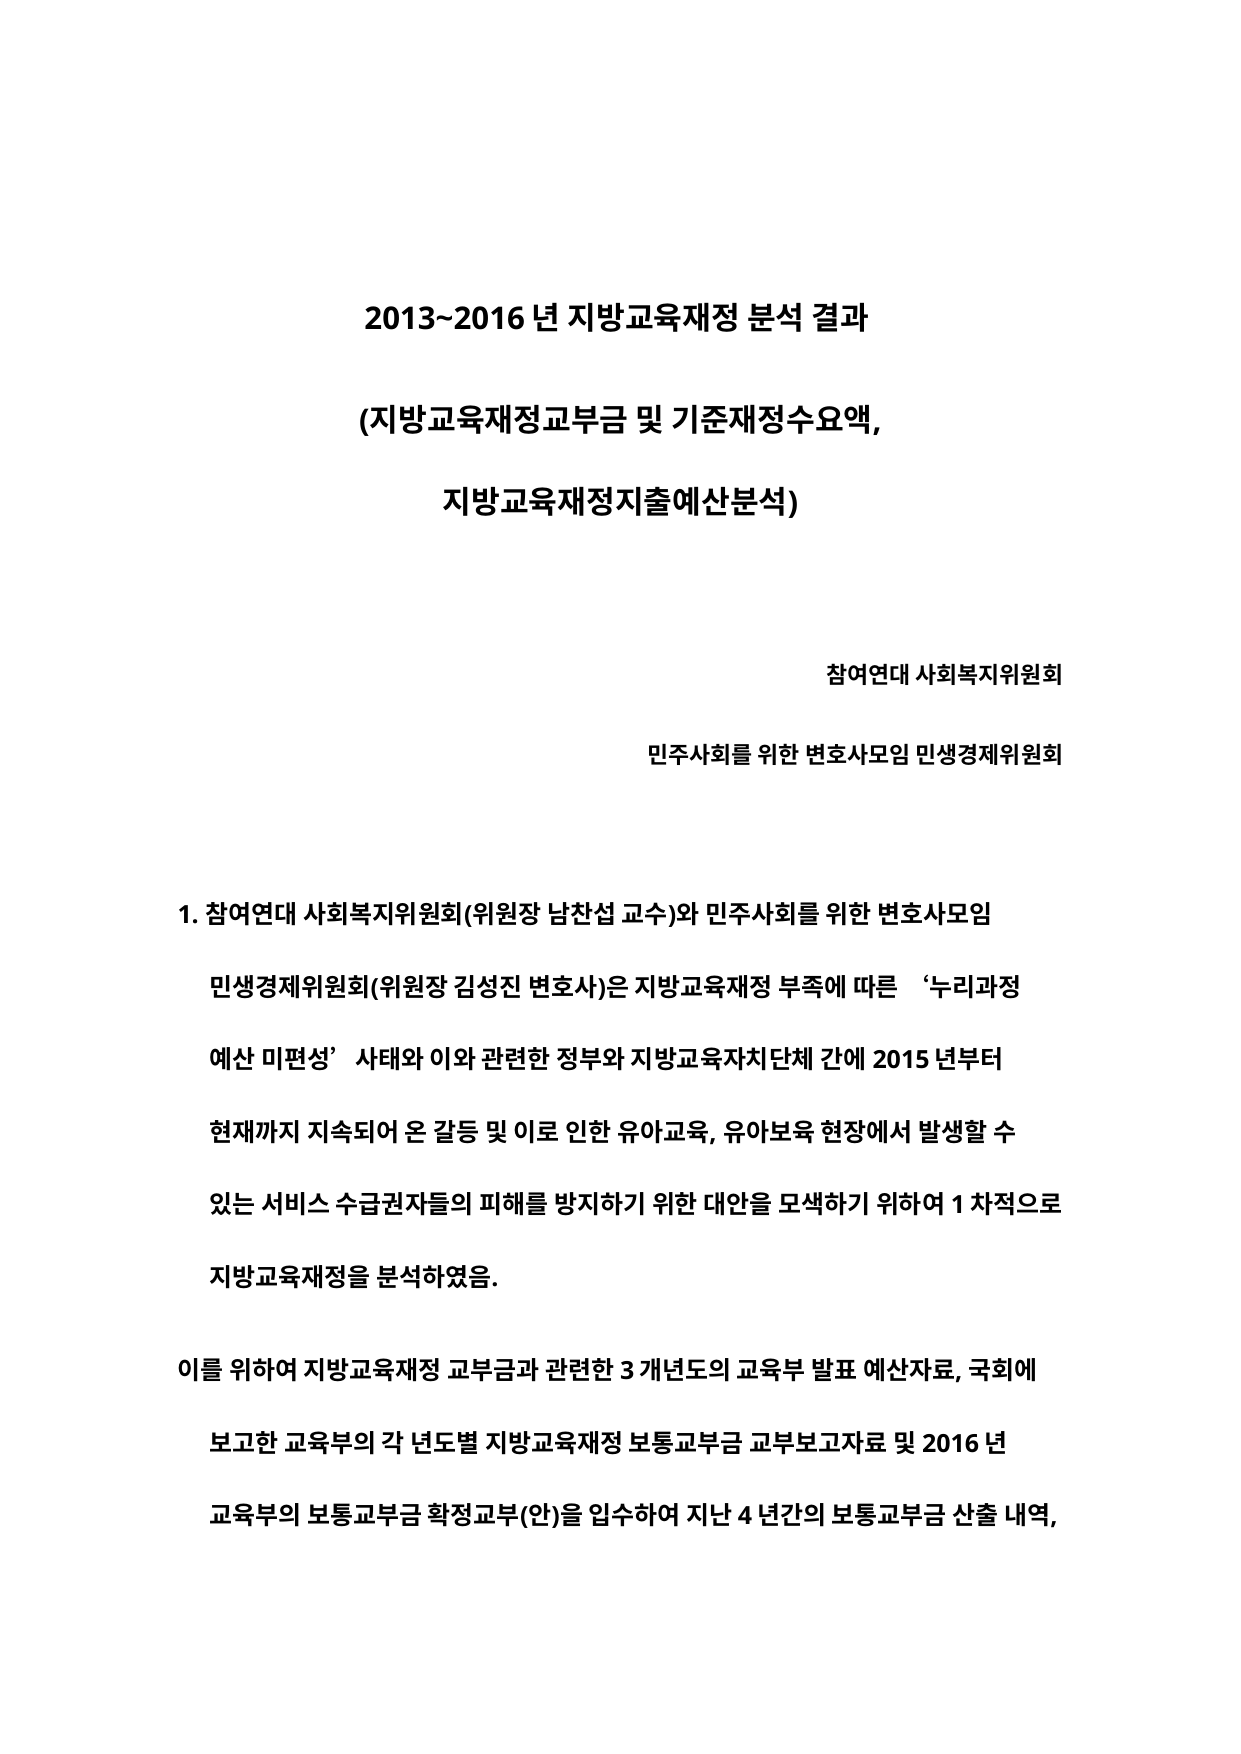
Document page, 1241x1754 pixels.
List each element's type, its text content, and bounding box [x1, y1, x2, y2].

text 참여연대 사회복지위원회 [177, 657, 1063, 690]
text 1. 참여연대 사회복지위원회(위원장 남찬섭 교수)와 민주사회를 위한 변호사모임 민생경제위원회(위원장 김성진 변호사)은 지방교육재정 부족에 따른 ‘누리과정 예산 미편성’사태와 이와 관련한 정부와 지방교육자치단체 간에 2015년부터 현재까지 지속되어 온 갈등 및 이로 인한 유아교육, 유아보육 현장에서 발생할 수 있는 서비스 수급권자들의 피해를 방지하기 위한 대안을 모색하기 위하여 1차적으로 지방교육재정을 분석하였음. [177, 895, 1063, 1293]
text 이를 위하여 지방교육재정 교부금과 관련한 3개년도의 교육부 발표 예산자료, 국회에 보고한 교육부의 각 년도별 지방교육재정 보통교부금 교부보고자료 및 2016년 교육부의 보통교부금 확정교부(안)을 입수하여 지난 4년간의 보통교부금 산출 내역, [177, 1351, 1063, 1532]
text 2013~2016년 지방교육재정 분석 결과 [177, 293, 1063, 338]
text 민주사회를 위한 변호사모임 민생경제위원회 [177, 737, 1063, 770]
text (지방교육재정교부금 및 기준재정수요액, 지방교육재정지출예산분석) [177, 396, 1063, 523]
